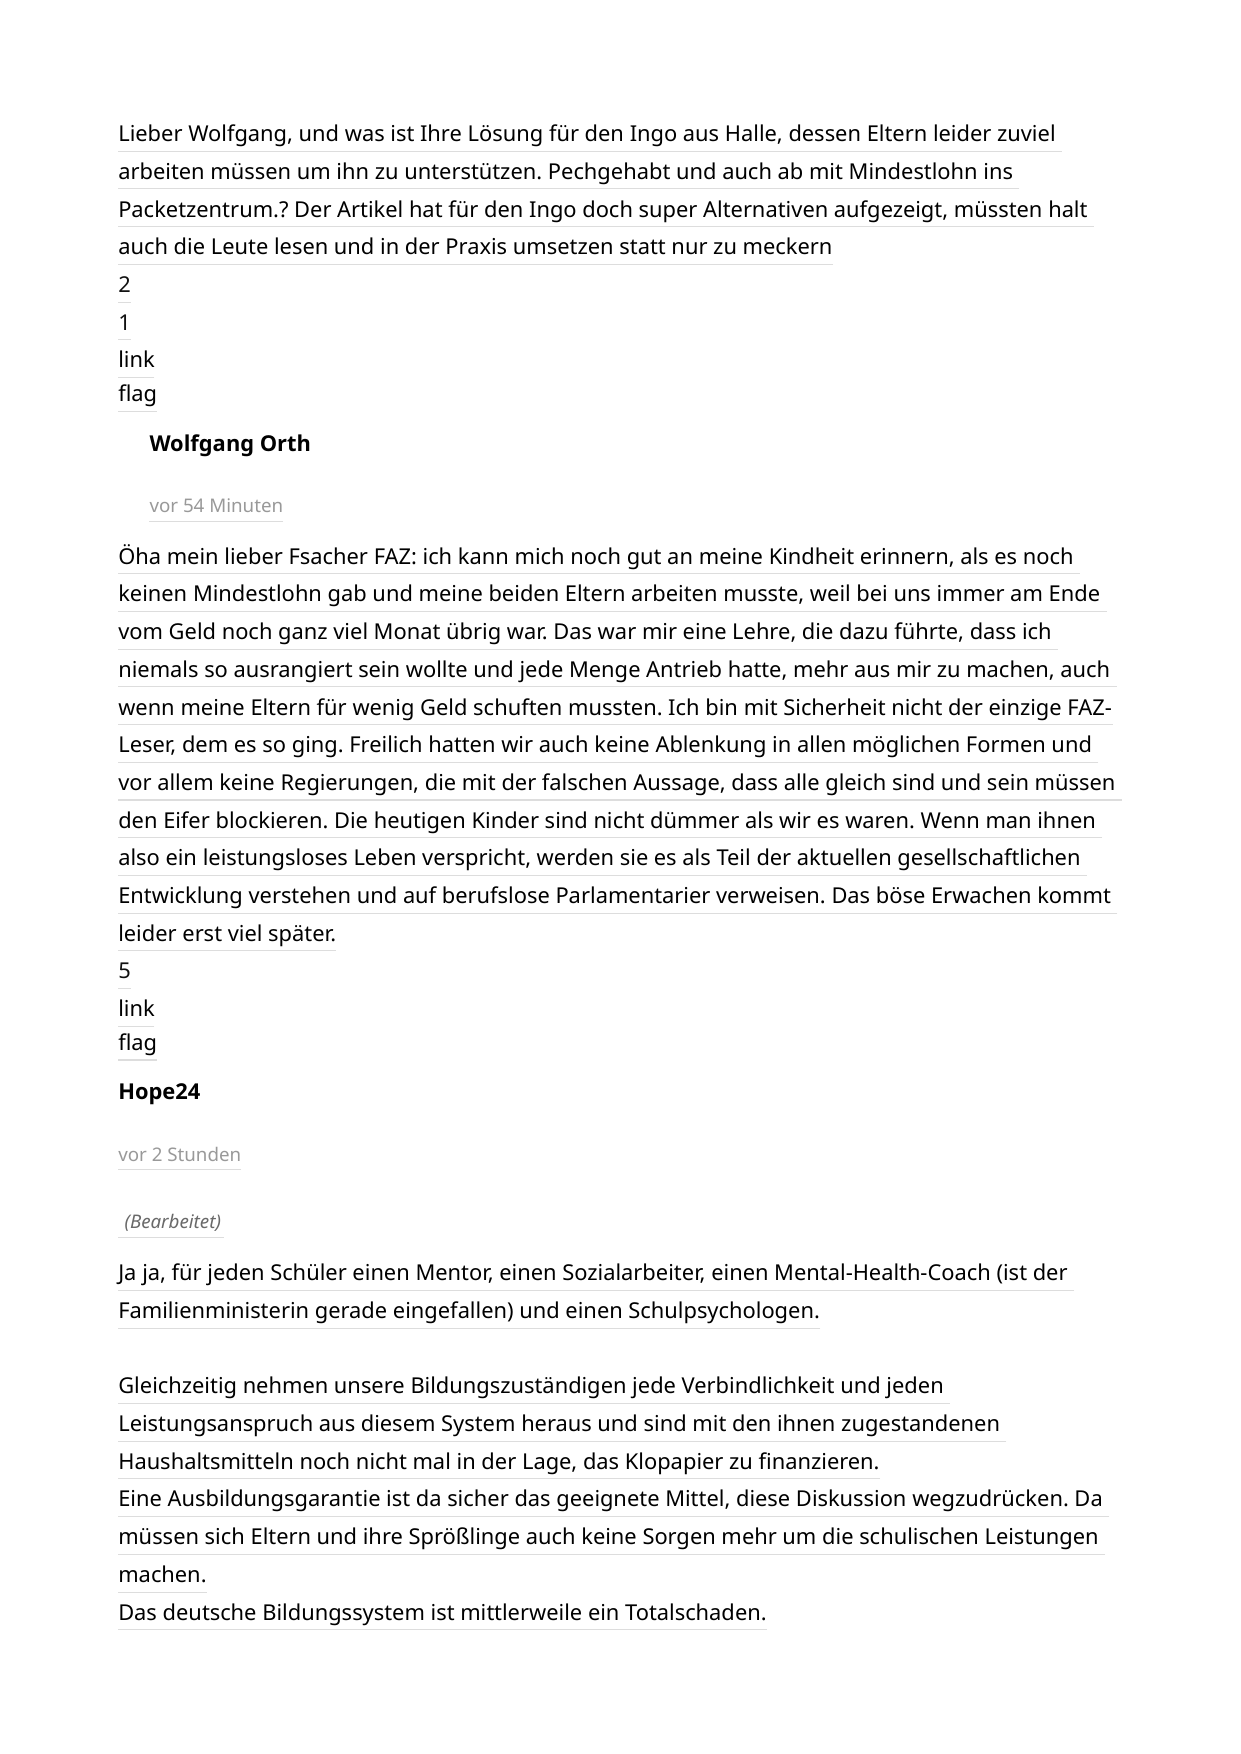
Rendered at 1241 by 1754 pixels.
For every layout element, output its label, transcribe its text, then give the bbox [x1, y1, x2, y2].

text link [118, 993, 1122, 1027]
text Lieber Wolfgang, und was ist Ihre Lösung für den Ingo aus Halle, dessen Eltern leider zuviel arbeiten müssen um ihn zu unterstützen. Pechgehabt und auch ab mit Mindestlohn ins Packetzentrum.? Der Artikel hat für den Ingo doch super Alternativen aufgezeigt, müssten halt auch die Leute lesen und in der Praxis umsetzen statt nur zu meckern [118, 118, 1122, 265]
text vor 2 Stunden [118, 1141, 1117, 1170]
text (Bearbeitet) [118, 1205, 1122, 1238]
text vor 54 Minuten [149, 492, 1117, 522]
text den Eifer blockieren. Die heutigen Kinder sind nicht dümmer als wir es waren. Wenn man ihnen also ein leistungsloses Leben verspricht, werden sie es als Teil der aktuellen gesellschaftlichen Entwicklung verstehen und auf berufslose Parlamentarier verweisen. Das böse Erwachen kommt leider erst viel später. [118, 801, 1122, 951]
text 1 [118, 307, 1122, 340]
text Öha mein lieber Fsacher FAZ: ich kann mich noch gut an meine Kindheit erinnern, als es noch keinen Mindestlohn gab und meine beiden Eltern arbeiten musste, weil bei uns immer am Ende vom Geld noch ganz viel Monat übrig war. Das war mir eine Lehre, die dazu führte, dass ich niemals so ausrangiert sein wollte und jede Menge Antrieb hatte, mehr aus mir zu machen, auch wenn meine Eltern für wenig Geld schuften mussten. Ich bin mit Sicherheit nicht der einzige FAZ-Leser, dem es so ging. Freilich hatten wir auch keine Ablenkung in allen möglichen Formen und vor allem keine Regierungen, die mit der falschen Aussage, dass alle gleich sind und sein müssen [118, 541, 1122, 799]
text link [118, 344, 1122, 378]
text Wolfgang Orth [149, 427, 1122, 457]
text Ja ja, für jeden Schüler einen Mentor, einen Sozialarbeiter, einen Mental-Health-Coach (ist der Familienministerin gerade eingefallen) und einen Schulpsychologen. Gleichzeitig nehmen unsere Bildungszuständigen jede Verbindlichkeit und jeden Leistungsanspruch aus diesem System heraus und sind mit den ihnen zugestandenen Haushaltsmitteln noch nicht mal in der Lage, das Klopapier zu finanzieren. Eine Ausbildungsgarantie ist da sicher das geeignete Mittel, diese Diskussion wegzudrücken. Da müssen sich Eltern und ihre Sprößlinge auch keine Sorgen mehr um die schulischen Leistungen machen. Das deutsche Bildungssystem ist mittlerweile ein Totalschaden. [118, 1257, 1122, 1630]
text 5 [118, 955, 1122, 989]
text flag [118, 1027, 1122, 1061]
text Hope24 [118, 1076, 1122, 1106]
text flag [118, 378, 1122, 412]
text 2 [118, 269, 1122, 303]
